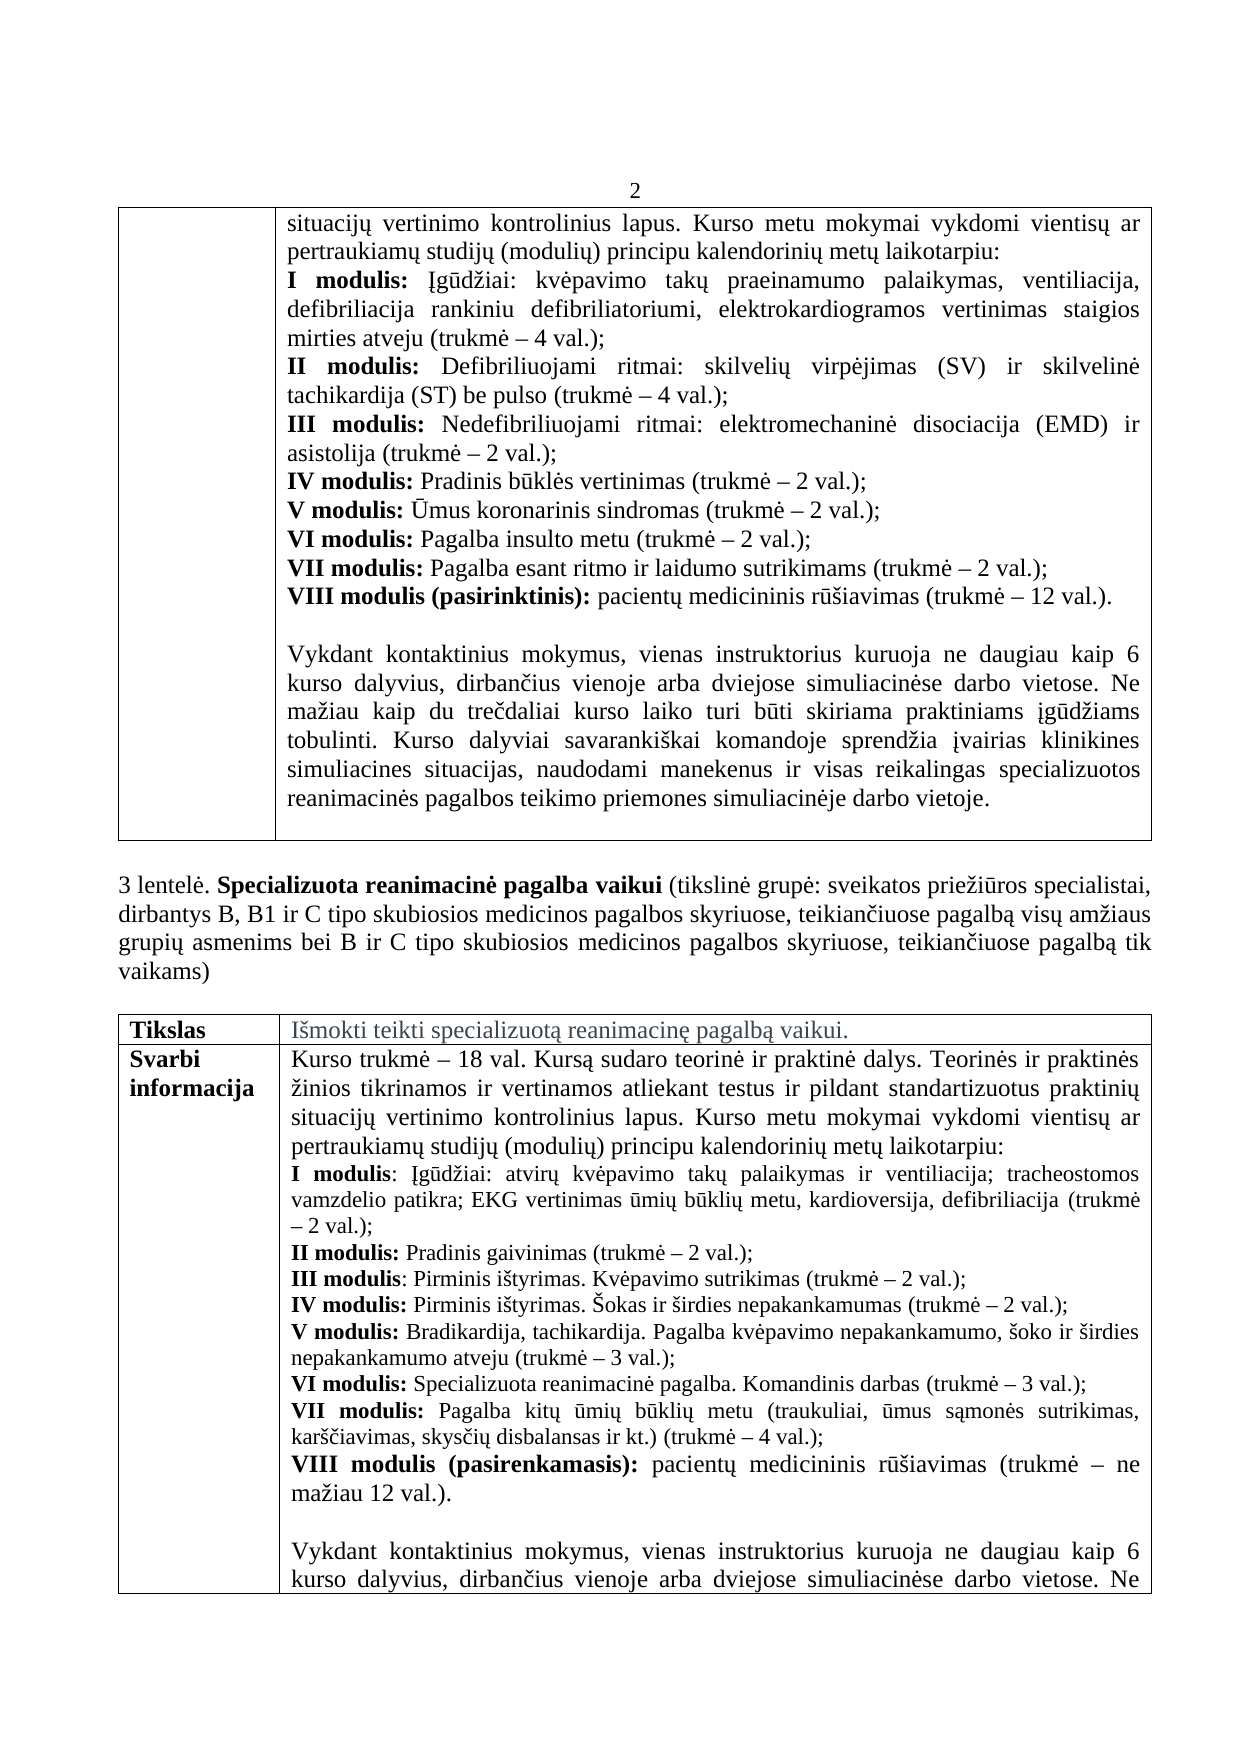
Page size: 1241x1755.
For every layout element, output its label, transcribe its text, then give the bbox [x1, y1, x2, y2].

table_header Išmokti teikti specializuotą reanimacinę pagalbą vaikui. [280, 1015, 1151, 1043]
table_cell Svarbi informacija [119, 1045, 279, 1593]
table_cell situacijų vertinimo kontrolinius lapus. Kurso metu mokymai vykdomi vientisų ar pertraukiamų studijų (modulių) principu kalendorinių metų laikotarpiu: I modulis: Įgūdžiai: kvėpavimo takų praeinamumo palaikymas, ventiliacija, defibriliacija rankiniu defibriliatoriumi, elektrokardiogramos vertinimas staigios mirties atveju (trukmė – 4 val.); II modulis: Defibriliuojami ritmai: skilvelių virpėjimas (SV) ir skilvelinė tachikardija (ST) be pulso (trukmė – 4 val.); III modulis: Nedefibriliuojami ritmai: elektromechaninė disociacija (EMD) ir asistolija (trukmė – 2 val.); IV modulis: Pradinis būklės vertinimas (trukmė – 2 val.); V modulis: Ūmus koronarinis sindromas (trukmė – 2 val.); VI modulis: Pagalba insulto metu (trukmė – 2 val.); VII modulis: Pagalba esant ritmo ir laidumo sutrikimams (trukmė – 2 val.); VIII modulis (pasirinktinis): pacientų medicininis rūšiavimas (trukmė – 12 val.). Vykdant kontaktinius mokymus, vienas instruktorius kuruoja ne daugiau kaip 6 kurso dalyvius, dirbančius vienoje arba dviejose simuliacinėse darbo vietose. Ne mažiau kaip du trečdaliai kurso laiko turi būti skiriama praktiniams įgūdžiams tobulinti. Kurso dalyviai savarankiškai komandoje sprendžia įvairias klinikines simuliacines situacijas, naudodami manekenus ir visas reikalingas specializuotos reanimacinės pagalbos teikimo priemones simuliacinėje darbo vietoje. [276, 208, 1151, 840]
text 3 lentelė. Specializuota reanimacinė pagalba vaikui (tikslinė grupė: sveikatos priežiūros specialistai, dirbantys B, B1 ir C tipo skubiosios medicinos pagalbos skyriuose, teikiančiuose pagalbą visų amžiaus grupių asmenims bei B ir C tipo skubiosios medicinos pagalbos skyriuose, teikiančiuose pagalbą tik vaikams) [118, 870, 1152, 985]
table_cell Kurso trukmė – 18 val. Kursą sudaro teorinė ir praktinė dalys. Teorinės ir praktinės žinios tikrinamos ir vertinamos atliekant testus ir pildant standartizuotus praktinių situacijų vertinimo kontrolinius lapus. Kurso metu mokymai vykdomi vientisų ar pertraukiamų studijų (modulių) principu kalendorinių metų laikotarpiu: I modulis: Įgūdžiai: atvirų kvėpavimo takų palaikymas ir ventiliacija; tracheostomos vamzdelio patikra; EKG vertinimas ūmių būklių metu, kardioversija, defibriliacija (trukmė – 2 val.); II modulis: Pradinis gaivinimas (trukmė – 2 val.); III modulis: Pirminis ištyrimas. Kvėpavimo sutrikimas (trukmė – 2 val.); IV modulis: Pirminis ištyrimas. Šokas ir širdies nepakankamumas (trukmė – 2 val.); V modulis: Bradikardija, tachikardija. Pagalba kvėpavimo nepakankamumo, šoko ir širdies nepakankamumo atveju (trukmė – 3 val.); VI modulis: Specializuota reanimacinė pagalba. Komandinis darbas (trukmė – 3 val.); VII modulis: Pagalba kitų ūmių būklių metu (traukuliai, ūmus sąmonės sutrikimas, karščiavimas, skysčių disbalansas ir kt.) (trukmė – 4 val.); VIII modulis (pasirenkamasis): pacientų medicininis rūšiavimas (trukmė – ne mažiau 12 val.). Vykdant kontaktinius mokymus, vienas instruktorius kuruoja ne daugiau kaip 6 kurso dalyvius, dirbančius vienoje arba dviejose simuliacinėse darbo vietose. Ne [280, 1045, 1151, 1593]
table_header Tikslas [119, 1015, 279, 1043]
table_cell [119, 208, 275, 840]
